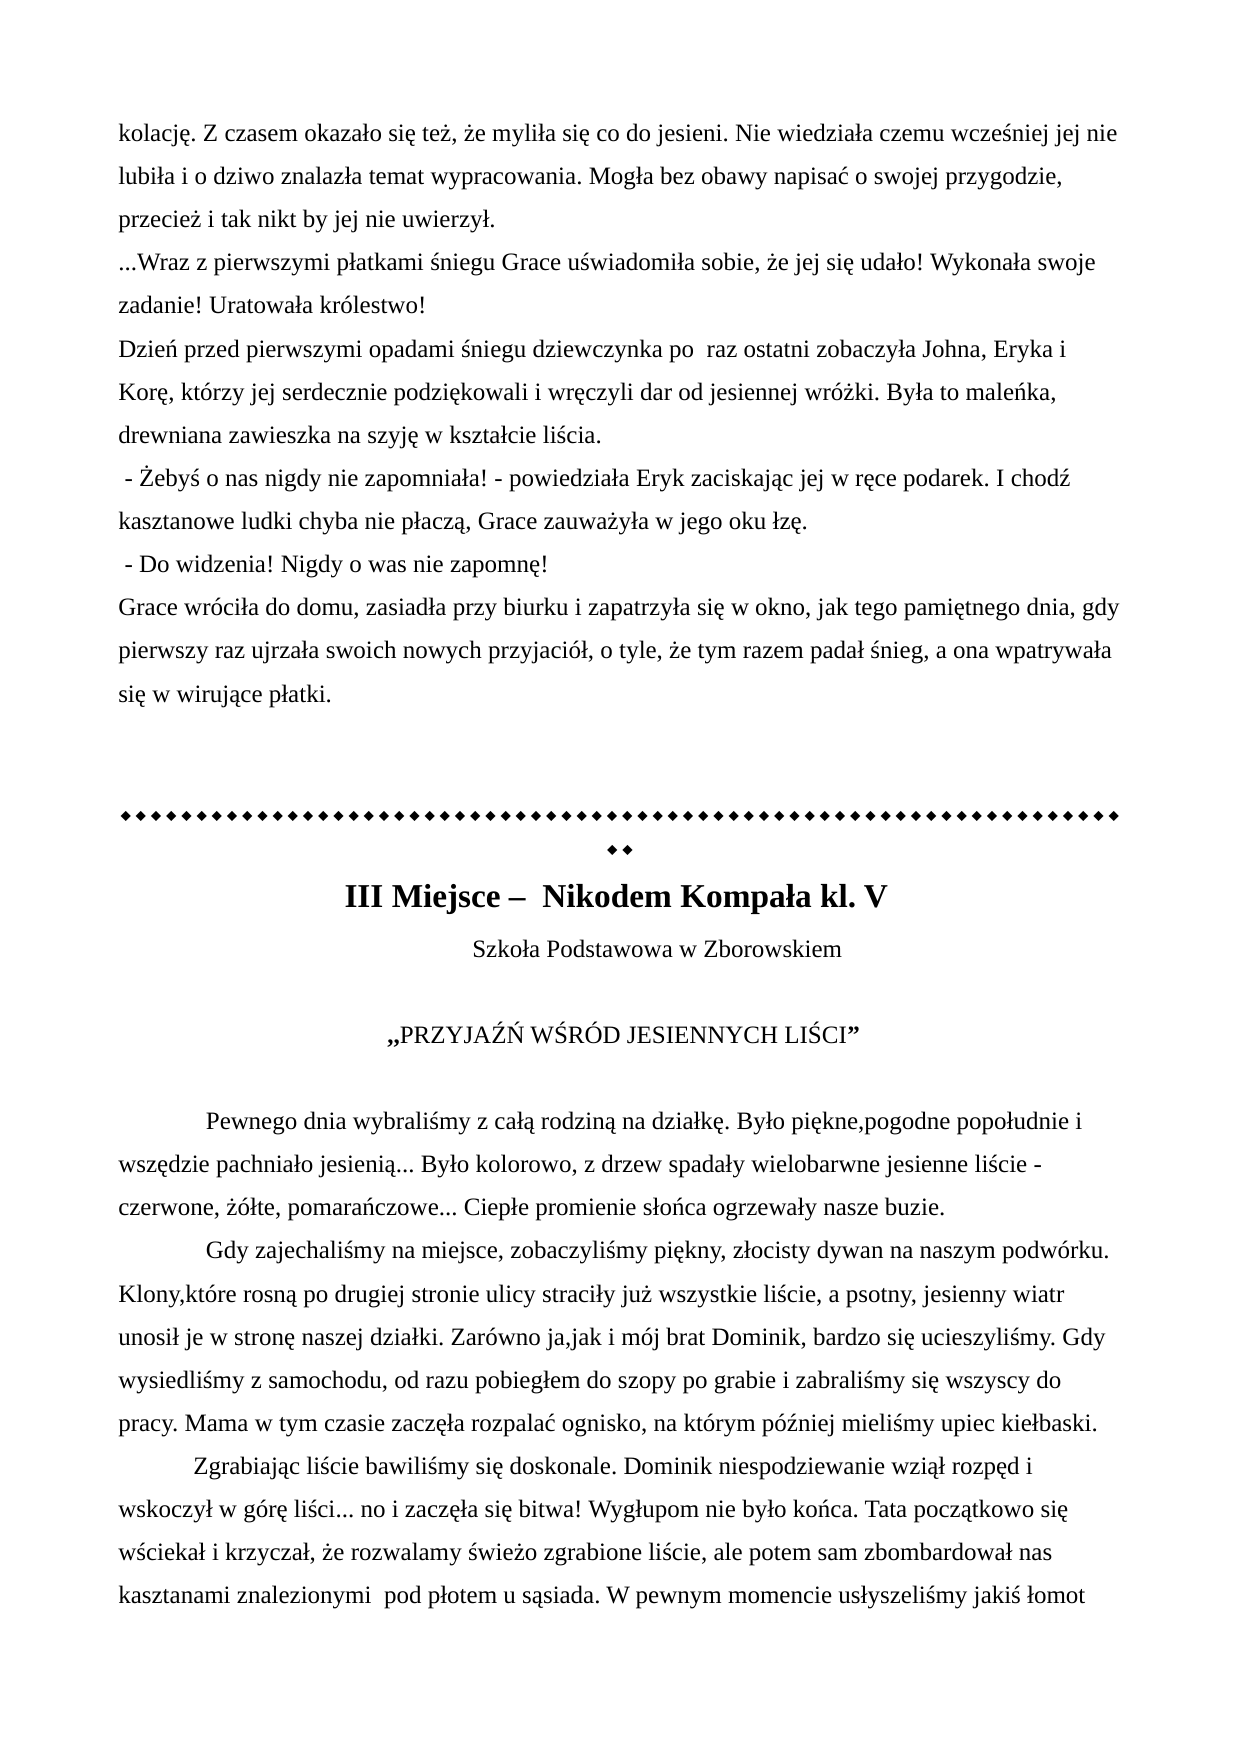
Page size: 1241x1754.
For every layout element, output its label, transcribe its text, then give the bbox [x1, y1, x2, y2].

list kolację. Z czasem okazało się też, że myliła się co do jesieni. Nie wiedziała czemu wcześniej jej nie lubiła i o dziwo znalazła temat wypracowania. Mogła bez obawy napisać o swojej przygodzie, przecież i tak nikt by jej nie uwierzył. [118, 118, 1122, 233]
list - Żebyś o nas nigdy nie zapomniała! - powiedziała Eryk zaciskając jej w ręce podarek. I chodź kasztanowe ludki chyba nie płaczą, Grace zauważyła w jego oku łzę. [118, 463, 1122, 535]
list ...Wraz z pierwszymi płatkami śniegu Grace uświadomiła sobie, że jej się udało! Wykonała swoje zadanie! Uratowała królestwo! [118, 247, 1122, 319]
text Pewnego dnia wybraliśmy z całą rodziną na działkę. Było piękne,pogodne popołudnie i wszędzie pachniało jesienią... Było kolorowo, z drzew spadały wielobarwne jesienne liście - czerwone, żółte, pomarańczowe... Ciepłe promienie słońca ogrzewały nasze buzie. [118, 1106, 1122, 1221]
text Gdy zajechaliśmy na miejsce, zobaczyliśmy piękny, złocisty dywan na naszym podwórku. Klony,które rosną po drugiej stronie ulicy straciły już wszystkie liście, a psotny, jesienny wiatr unosił je w stronę naszej działki. Zarówno ja,jak i mój brat Dominik, bardzo się ucieszyliśmy. Gdy wysiedliśmy z samochodu, od razu pobiegłem do szopy po grabie i zabraliśmy się wszyscy do pracy. Mama w tym czasie zaczęła rozpalać ognisko, na którym później mieliśmy upiec kiełbaski. [118, 1236, 1122, 1437]
text ,,PRZYJAŹŃ WŚRÓD JESIENNYCH LIŚCI” [118, 1020, 1122, 1049]
text Szkoła Podstawowa w Zborowskiem [118, 934, 1122, 962]
list - Do widzenia! Nigdy o was nie zapomnę! [118, 549, 1122, 578]
list Dzień przed pierwszymi opadami śniegu dziewczynka po raz ostatni zobaczyła Johna, Eryka i Korę, którzy jej serdecznie podziękowali i wręczyli dar od jesiennej wróżki. Była to maleńka, drewniana zawieszka na szyję w kształcie liścia. [118, 334, 1122, 449]
text Zgrabiając liście bawiliśmy się doskonale. Dominik niespodziewanie wziął rozpęd i wskoczył w górę liści... no i zaczęła się bitwa! Wygłupom nie było końca. Tata początkowo się wściekał i krzyczał, że rozwalamy świeżo zgrabione liście, ale potem sam zbombardował nas kasztanami znalezionymi pod płotem u sąsiada. W pewnym momencie usłyszeliśmy jakiś łomot [118, 1451, 1122, 1609]
list Grace wróciła do domu, zasiadła przy biurku i zapatrzyła się w okno, jak tego pamiętnego dnia, gdy pierwszy raz ujrzała swoich nowych przyjaciół, o tyle, że tym razem padał śnieg, a ona wpatrywała się w wirujące płatki. [118, 592, 1122, 707]
text wwwwwwwwwwwwwwwwwwwwwwwwwwwwwwwwwwwwwwwwwwwwwwwwwwwwwwwwwwwwwwwwwwww [118, 808, 1122, 865]
text III Miejsce – Nikodem Kompała kl. V [118, 876, 1122, 914]
